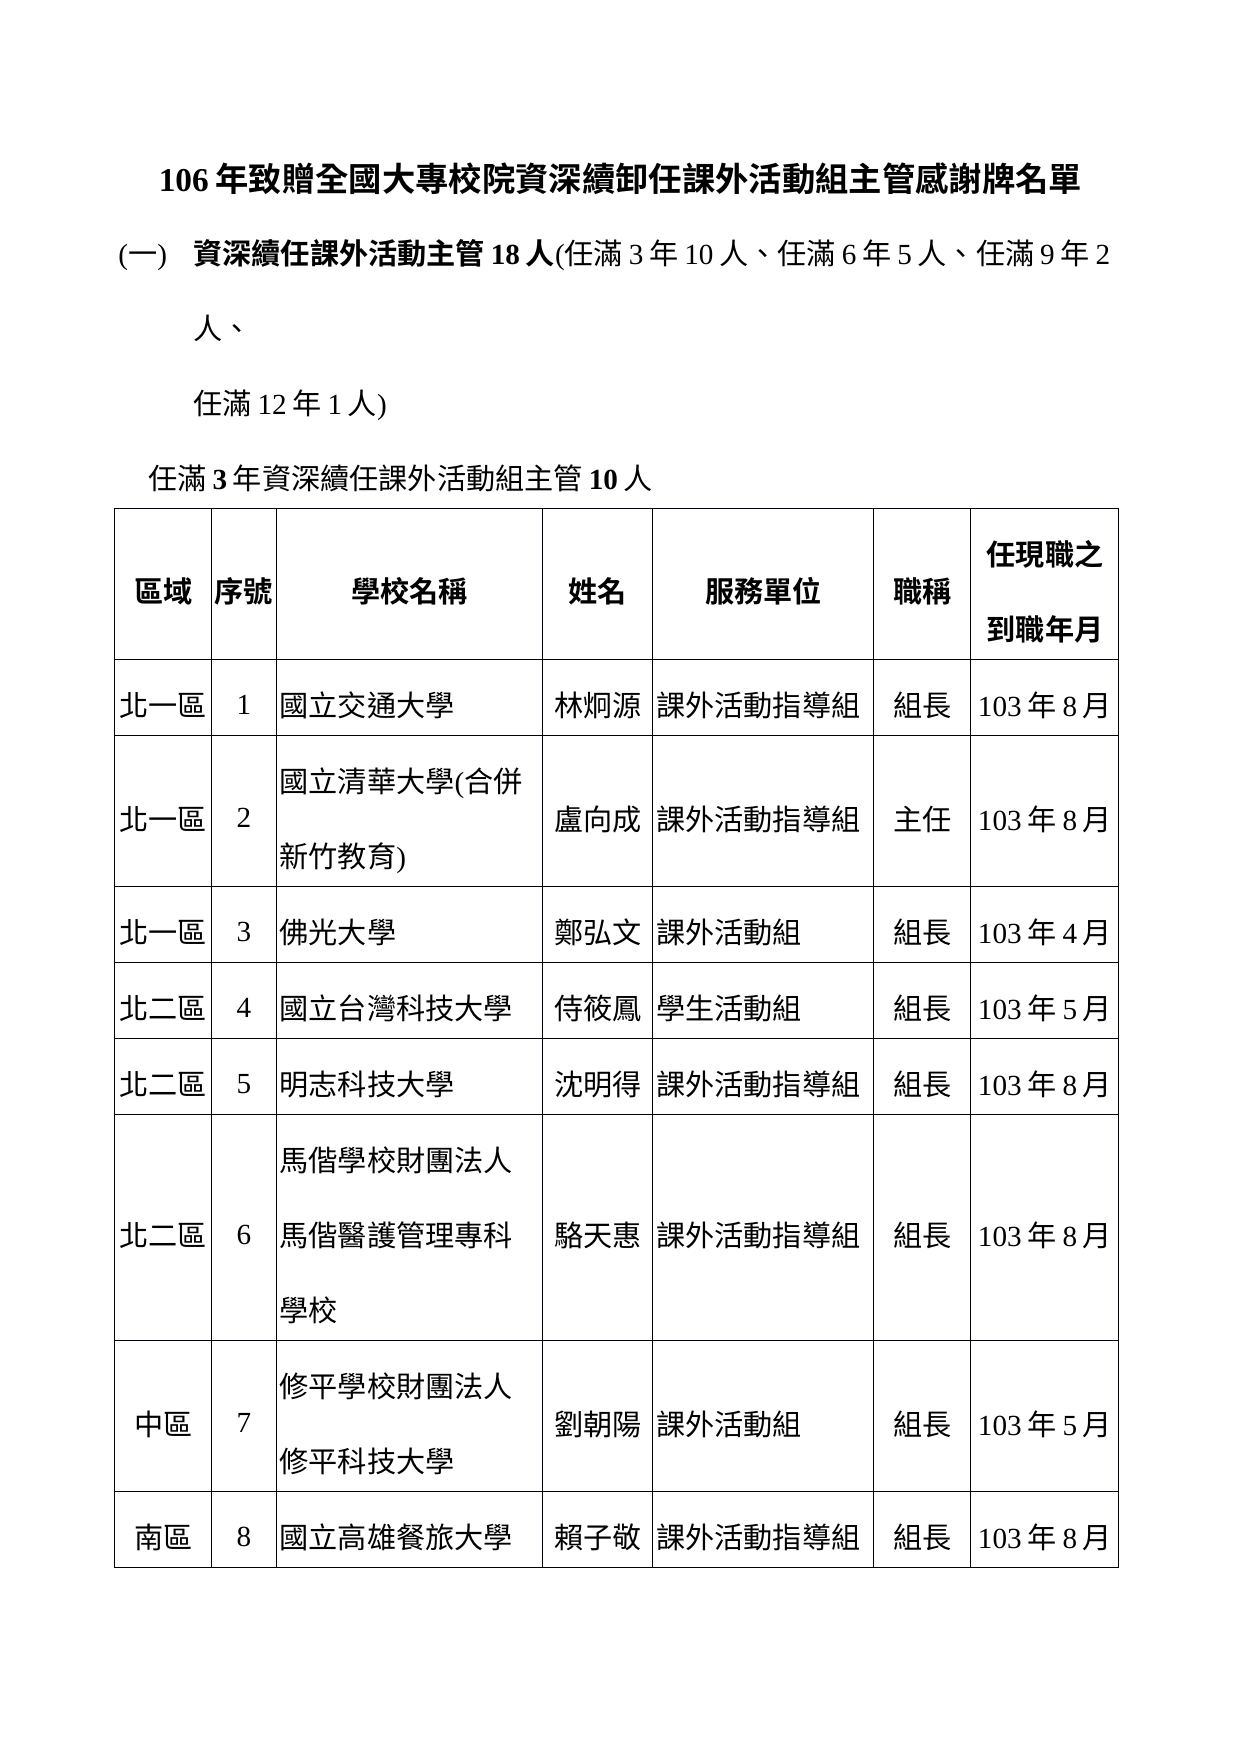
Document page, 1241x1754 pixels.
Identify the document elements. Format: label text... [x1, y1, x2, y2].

table_cell 1 [212, 660, 276, 735]
table_cell 國立交通大學 [277, 660, 542, 735]
table_cell 4 [212, 963, 276, 1038]
table_cell 北一區 [115, 736, 211, 886]
table_cell 組長 [874, 1039, 970, 1114]
table_header 學校名稱 [277, 509, 542, 659]
table_cell 5 [212, 1039, 276, 1114]
table_cell 賴子敬 [543, 1492, 652, 1567]
table_cell 沈明得 [543, 1039, 652, 1114]
table_cell 北二區 [115, 1115, 211, 1340]
table_cell 學生活動組 [653, 963, 873, 1038]
table_cell 侍筱鳳 [543, 963, 652, 1038]
table_cell 103年8月 [971, 1115, 1118, 1340]
text 106年致贈全國大專校院資深續卸任課外活動組主管感謝牌名單 [118, 133, 1122, 208]
table_cell 103年8月 [971, 736, 1118, 886]
table_cell 北二區 [115, 1039, 211, 1114]
table_header 任現職之 到職年月 [971, 509, 1118, 659]
table_cell 3 [212, 887, 276, 962]
table_cell 明志科技大學 [277, 1039, 542, 1114]
table_cell 103年5月 [971, 1341, 1118, 1491]
table_cell 組長 [874, 660, 970, 735]
table_cell 課外活動指導組 [653, 736, 873, 886]
table_cell 國立清華大學(合併新竹教育) [277, 736, 542, 886]
table_cell 主任 [874, 736, 970, 886]
table_cell 103年8月 [971, 1039, 1118, 1114]
table_cell 課外活動指導組 [653, 660, 873, 735]
table_cell 組長 [874, 963, 970, 1038]
table_cell 103年8月 [971, 660, 1118, 735]
table_cell 課外活動指導組 [653, 1492, 873, 1567]
table_cell 103年8月 [971, 1492, 1118, 1567]
table_cell 國立台灣科技大學 [277, 963, 542, 1038]
table_cell 7 [212, 1341, 276, 1491]
table_cell 中區 [115, 1341, 211, 1491]
table_cell 課外活動組 [653, 887, 873, 962]
table_cell 103年4月 [971, 887, 1118, 962]
text 任滿12年1人) [193, 358, 1122, 433]
table_cell 6 [212, 1115, 276, 1340]
table_cell 修平學校財團法人修平科技大學 [277, 1341, 542, 1491]
table_cell 課外活動指導組 [653, 1115, 873, 1340]
table_cell 組長 [874, 887, 970, 962]
table_cell 組長 [874, 1115, 970, 1340]
table_cell 課外活動組 [653, 1341, 873, 1491]
table_cell 課外活動指導組 [653, 1039, 873, 1114]
table_cell 劉朝陽 [543, 1341, 652, 1491]
table_cell 佛光大學 [277, 887, 542, 962]
table_cell 北二區 [115, 963, 211, 1038]
table_cell 馬偕學校財團法人馬偕醫護管理專科學校 [277, 1115, 542, 1340]
table_cell 8 [212, 1492, 276, 1567]
table_cell 組長 [874, 1492, 970, 1567]
table_cell 南區 [115, 1492, 211, 1567]
table_header 姓名 [543, 509, 652, 659]
table_cell 國立高雄餐旅大學 [277, 1492, 542, 1567]
table_cell 北一區 [115, 660, 211, 735]
table_header 職稱 [874, 509, 970, 659]
list 資深續任課外活動主管18人(任滿3年10人、任滿6年5人、任滿9年2人、 [118, 208, 1122, 358]
table_header 區域 [115, 509, 211, 659]
text  任滿3年資深續任課外活動組主管10人 [118, 433, 1122, 508]
table_header 服務單位 [653, 509, 873, 659]
table_cell 駱天惠 [543, 1115, 652, 1340]
table_header 序號 [212, 509, 276, 659]
table_cell 組長 [874, 1341, 970, 1491]
table_cell 盧向成 [543, 736, 652, 886]
table_cell 103年5月 [971, 963, 1118, 1038]
table_cell 林炯源 [543, 660, 652, 735]
table_cell 2 [212, 736, 276, 886]
table_cell 鄭弘文 [543, 887, 652, 962]
table_cell 北一區 [115, 887, 211, 962]
